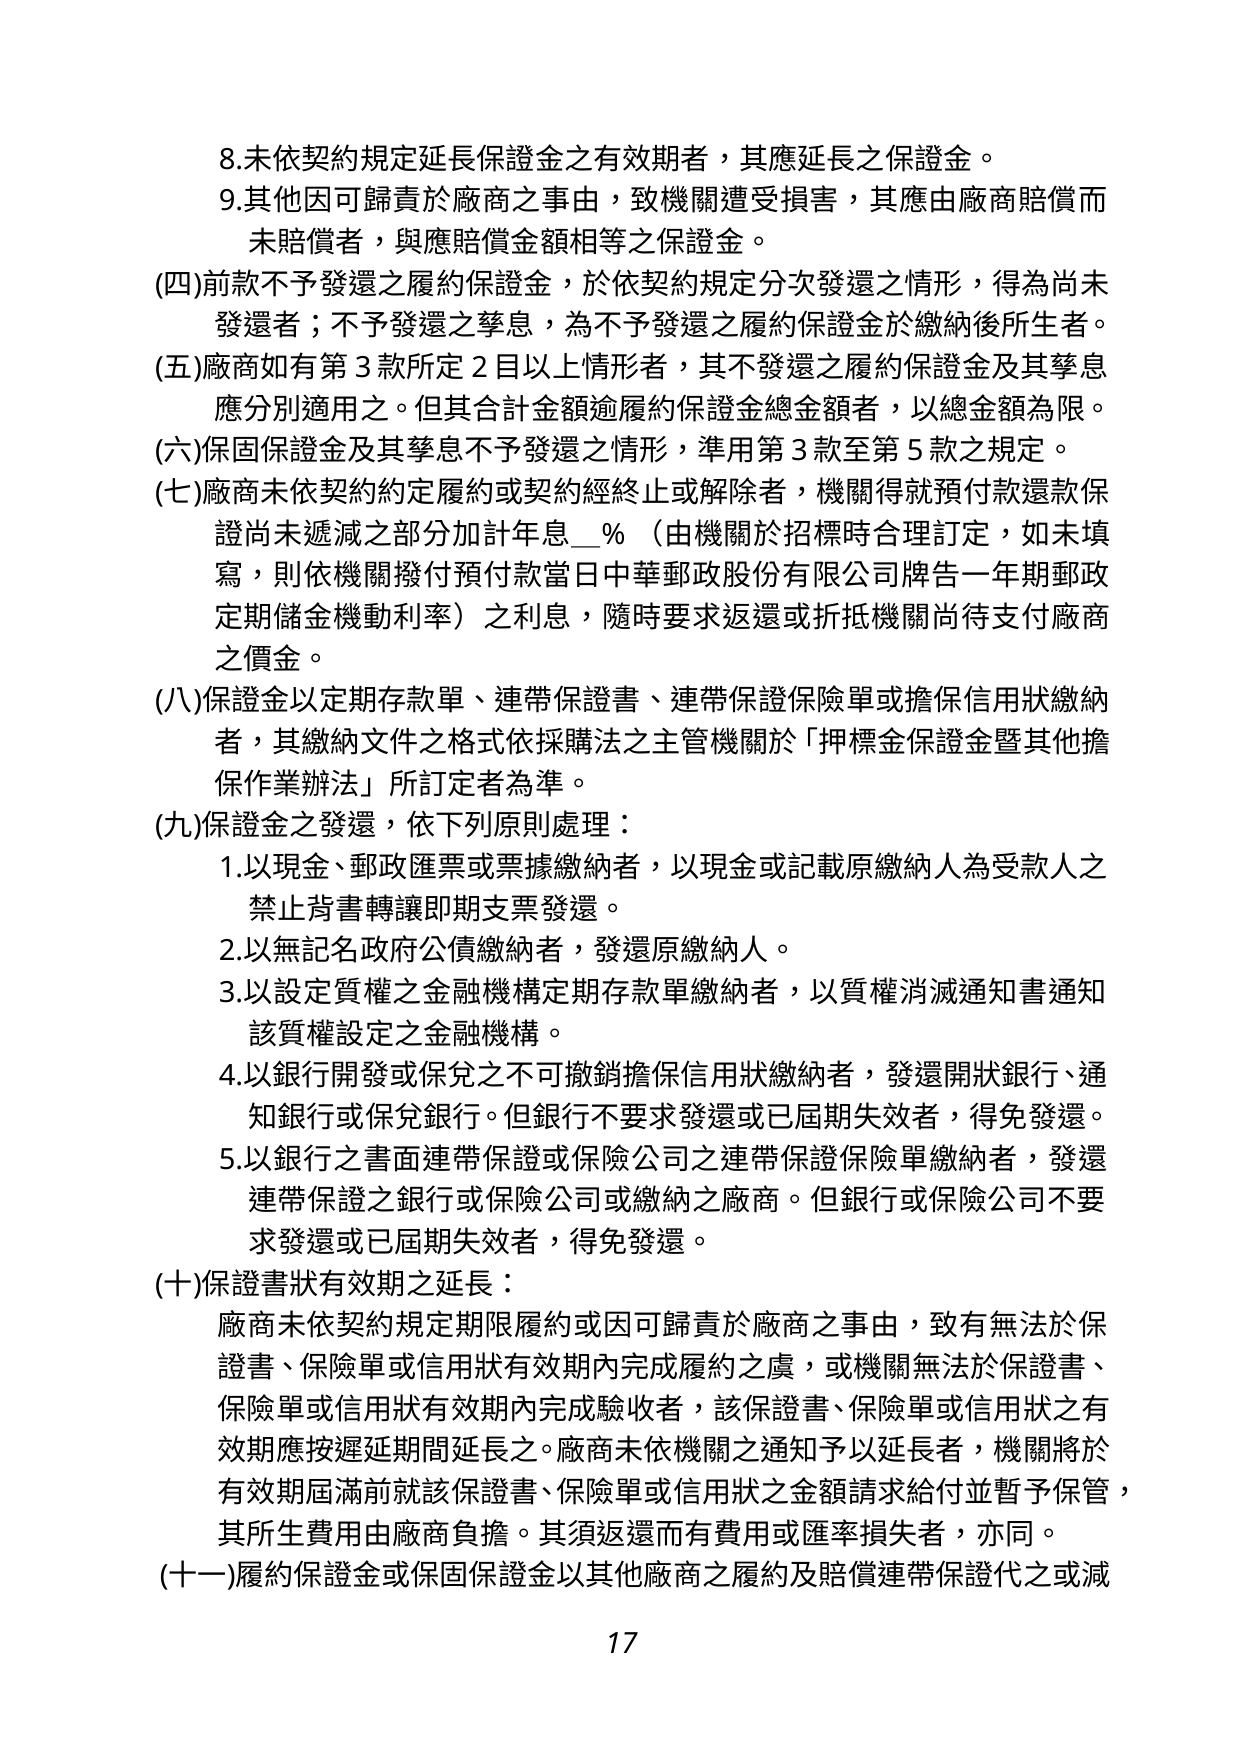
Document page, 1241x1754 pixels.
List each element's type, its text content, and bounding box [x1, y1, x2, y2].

text 9.其他因可歸責於廠商之事由，致機關遭受損害，其應由廠商賠償而未賠償者，與應賠償金額相等之保證金。 [218, 177, 1108, 261]
text (六)保固保證金及其孳息不予發還之情形，準用第3款至第5款之規定。 [155, 427, 1110, 469]
text (九)保證金之發還，依下列原則處理： [155, 802, 1110, 844]
text 2.以無記名政府公債繳納者，發還原繳納人。 [218, 927, 1108, 969]
text 3.以設定質權之金融機構定期存款單繳納者，以質權消滅通知書通知該質權設定之金融機構。 [218, 969, 1108, 1052]
text (七)廠商未依契約約定履約或契約經終止或解除者，機關得就預付款還款保證尚未遞減之部分加計年息＿% （由機關於招標時合理訂定，如未填寫，則依機關撥付預付款當日中華郵政股份有限公司牌告一年期郵政定期儲金機動利率）之利息，隨時要求返還或折抵機關尚待支付廠商之價金。 [155, 469, 1110, 677]
text (五)廠商如有第3款所定2目以上情形者，其不發還之履約保證金及其孳息應分別適用之。但其合計金額逾履約保證金總金額者，以總金額為限。 [155, 344, 1110, 427]
text 廠商未依契約規定期限履約或因可歸責於廠商之事由，致有無法於保證書、保險單或信用狀有效期內完成履約之虞，或機關無法於保證書、保險單或信用狀有效期內完成驗收者，該保證書、保險單或信用狀之有效期應按遲延期間延長之。廠商未依機關之通知予以延長者，機關將於有效期屆滿前就該保證書、保險單或信用狀之金額請求給付並暫予保管，其所生費用由廠商負擔。其須返還而有費用或匯率損失者，亦同。 [217, 1302, 1110, 1552]
text 8.未依契約規定延長保證金之有效期者，其應延長之保證金。 [218, 136, 1108, 177]
text (四)前款不予發還之履約保證金，於依契約規定分次發還之情形，得為尚未發還者；不予發還之孳息，為不予發還之履約保證金於繳納後所生者。 [155, 261, 1110, 344]
text 4.以銀行開發或保兌之不可撤銷擔保信用狀繳納者，發還開狀銀行、通知銀行或保兌銀行。但銀行不要求發還或已屆期失效者，得免發還。 [218, 1052, 1108, 1136]
text (八)保證金以定期存款單、連帶保證書、連帶保證保險單或擔保信用狀繳納者，其繳納文件之格式依採購法之主管機關於「押標金保證金暨其他擔保作業辦法」所訂定者為準。 [155, 677, 1110, 802]
text (十)保證書狀有效期之延長： [155, 1261, 1110, 1302]
text 1.以現金、郵政匯票或票據繳納者，以現金或記載原繳納人為受款人之禁止背書轉讓即期支票發還。 [218, 844, 1108, 927]
text (十一)履約保證金或保固保證金以其他廠商之履約及賠償連帶保證代之或減 [159, 1552, 1110, 1594]
text 5.以銀行之書面連帶保證或保險公司之連帶保證保險單繳納者，發還連帶保證之銀行或保險公司或繳納之廠商。但銀行或保險公司不要求發還或已屆期失效者，得免發還。 [218, 1136, 1108, 1261]
